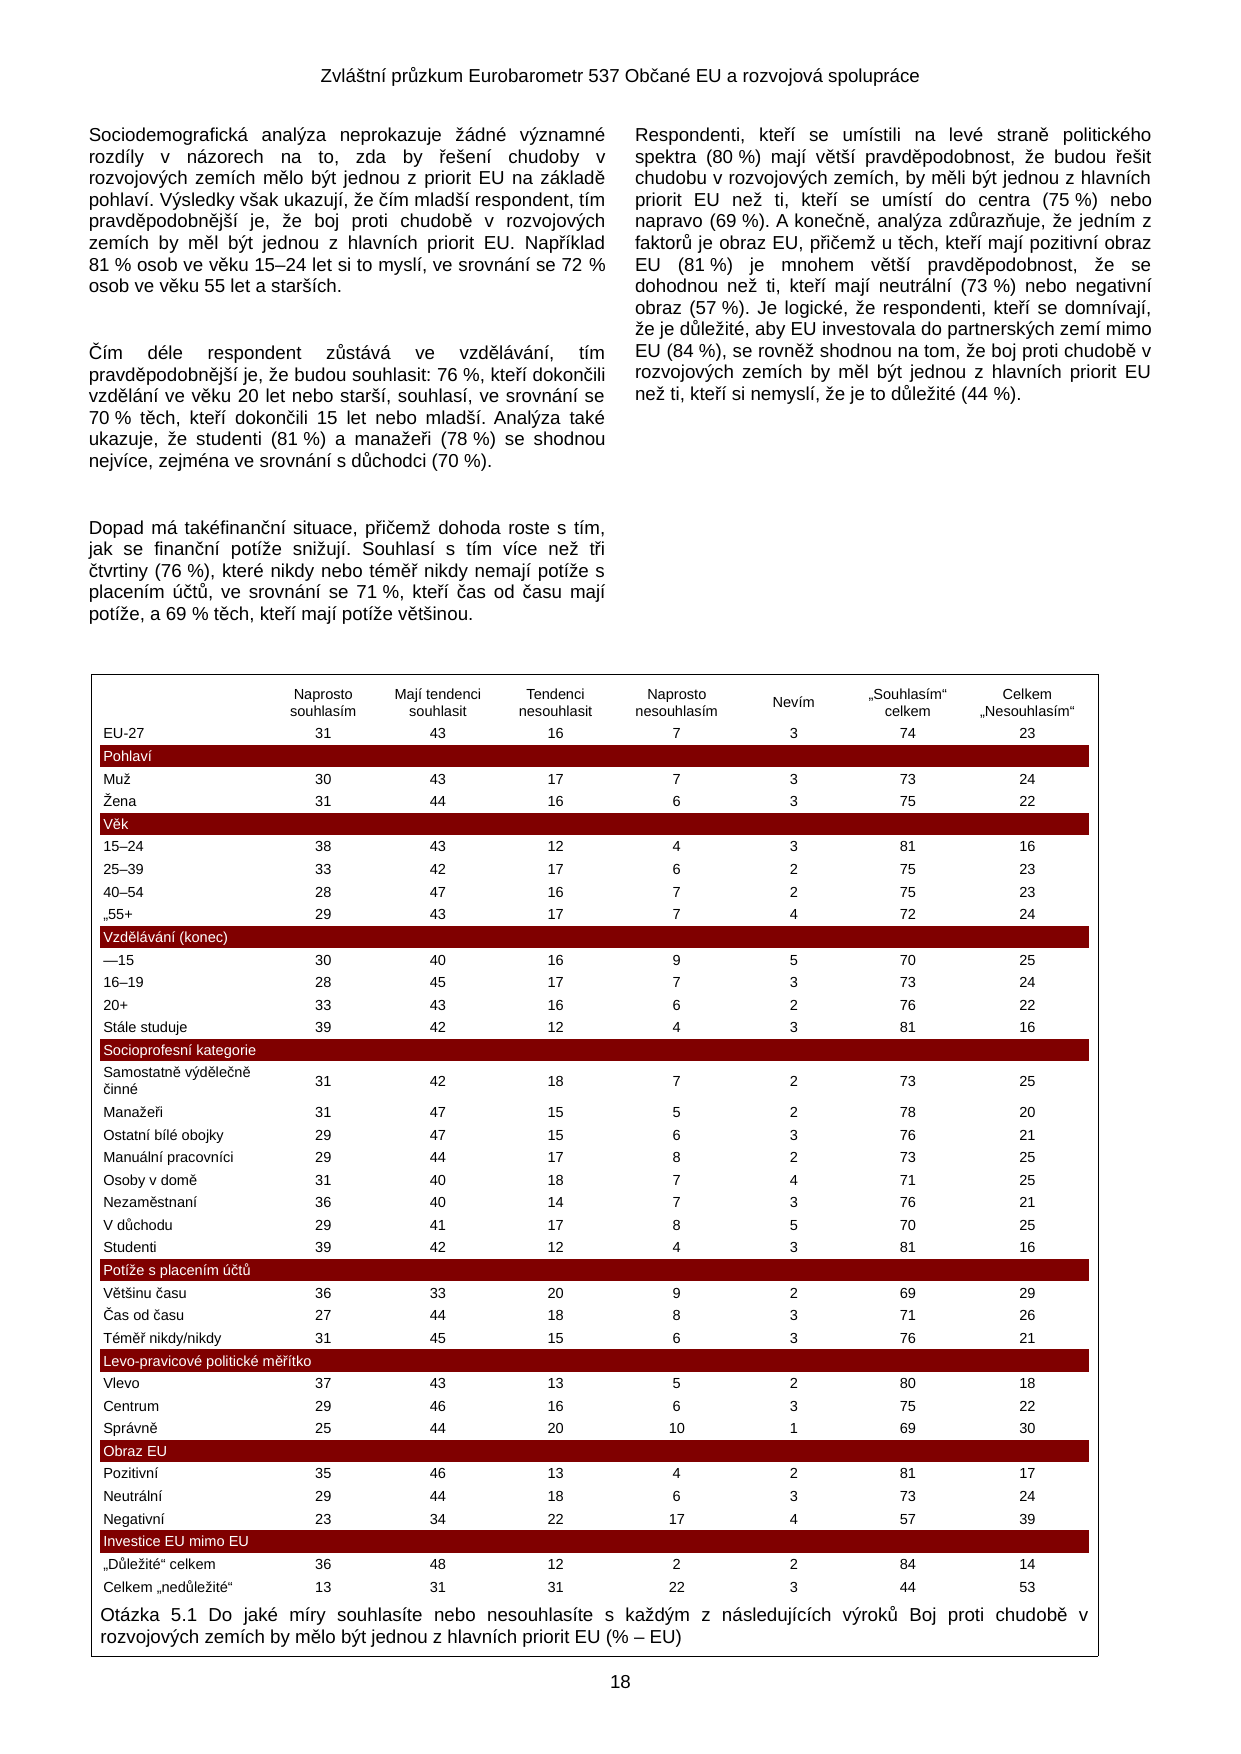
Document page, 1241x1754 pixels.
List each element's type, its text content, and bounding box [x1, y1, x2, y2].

table_header Mají tendenci souhlasit [381, 683, 495, 722]
table_cell 3 [737, 1575, 850, 1598]
table_cell [965, 745, 1089, 767]
table_cell [965, 1039, 1089, 1061]
table_cell Stále studuje [100, 1016, 265, 1039]
table_cell [265, 745, 381, 767]
table_cell 22 [616, 1575, 737, 1598]
table_cell 46 [381, 1462, 495, 1485]
table_header „Souhlasím“ celkem [850, 683, 965, 722]
table_cell [381, 813, 495, 835]
table_header Nevím [737, 683, 850, 722]
table_cell 21 [965, 1327, 1089, 1349]
table_cell 23 [965, 722, 1089, 745]
table_cell 6 [616, 1123, 737, 1146]
table_cell 81 [850, 835, 965, 858]
table_cell 7 [616, 880, 737, 903]
table_cell 44 [850, 1575, 965, 1598]
table_cell 84 [850, 1553, 965, 1575]
table_cell [737, 926, 850, 948]
table_cell 44 [381, 1146, 495, 1168]
table_cell 40 [381, 1169, 495, 1191]
table_cell 73 [850, 1061, 965, 1101]
table_cell 25 [965, 1214, 1089, 1236]
table_cell Centrum [100, 1395, 265, 1417]
table_cell 16 [495, 880, 616, 903]
table_cell 24 [965, 971, 1089, 993]
table_cell 71 [850, 1304, 965, 1327]
table_cell 14 [965, 1553, 1089, 1575]
table_cell 31 [265, 1101, 381, 1123]
table_cell 40–54 [100, 880, 265, 903]
table_cell 69 [850, 1281, 965, 1304]
table_cell 45 [381, 971, 495, 993]
table_cell 12 [495, 1236, 616, 1259]
table_cell 80 [850, 1372, 965, 1394]
table_cell Nezaměstnaní [100, 1191, 265, 1214]
table_cell 46 [381, 1395, 495, 1417]
table_cell [737, 813, 850, 835]
table_cell 73 [850, 1146, 965, 1168]
table_cell 70 [850, 948, 965, 971]
table_cell 43 [381, 768, 495, 790]
table_cell Ostatní bílé obojky [100, 1123, 265, 1146]
table_cell 2 [737, 880, 850, 903]
table_cell 2 [737, 994, 850, 1016]
table_cell Téměř nikdy/nikdy [100, 1327, 265, 1349]
table_header Tendenci nesouhlasit [495, 683, 616, 722]
table_cell 2 [737, 1462, 850, 1485]
table_cell [616, 1039, 737, 1061]
table_cell 33 [265, 858, 381, 880]
table_cell 30 [265, 948, 381, 971]
table_cell 12 [495, 1016, 616, 1039]
table_cell [965, 926, 1089, 948]
table_cell 6 [616, 1395, 737, 1417]
table_cell 29 [265, 903, 381, 926]
table_cell 4 [616, 835, 737, 858]
table_cell 16 [965, 1016, 1089, 1039]
table_cell Investice EU mimo EU [100, 1530, 1089, 1553]
table_cell 44 [381, 790, 495, 813]
table_cell 7 [616, 722, 737, 745]
table_cell 8 [616, 1146, 737, 1168]
table_cell 3 [737, 835, 850, 858]
table_cell 4 [616, 1016, 737, 1039]
table_cell Muž [100, 768, 265, 790]
table_cell [965, 1259, 1089, 1281]
table_cell 47 [381, 1101, 495, 1123]
table_cell 31 [265, 1327, 381, 1349]
table_cell 21 [965, 1191, 1089, 1214]
table_cell V důchodu [100, 1214, 265, 1236]
table_cell 2 [737, 1061, 850, 1101]
table_cell [265, 813, 381, 835]
table_cell 17 [495, 1146, 616, 1168]
table_cell [616, 926, 737, 948]
table_cell 31 [495, 1575, 616, 1598]
table_cell 7 [616, 971, 737, 993]
table_cell 9 [616, 1281, 737, 1304]
table_cell 15 [495, 1123, 616, 1146]
table_cell 20 [495, 1281, 616, 1304]
table_header [100, 683, 265, 722]
table_cell 17 [495, 768, 616, 790]
table_cell 76 [850, 1191, 965, 1214]
table_cell 42 [381, 1061, 495, 1101]
table_cell 21 [965, 1123, 1089, 1146]
table_cell 16 [965, 835, 1089, 858]
table_cell 2 [616, 1553, 737, 1575]
table_cell 16 [965, 1236, 1089, 1259]
table_cell 7 [616, 1061, 737, 1101]
table_cell Samostatně výdělečně činné [100, 1061, 265, 1101]
table_cell Vlevo [100, 1372, 265, 1394]
table_cell 45 [381, 1327, 495, 1349]
table_cell 17 [616, 1508, 737, 1530]
table_cell [850, 1039, 965, 1061]
table_cell Pohlaví [100, 745, 265, 767]
table_cell 48 [381, 1553, 495, 1575]
table_cell 3 [737, 1236, 850, 1259]
table_cell 1 [737, 1417, 850, 1440]
table_cell 40 [381, 948, 495, 971]
table_cell 34 [381, 1508, 495, 1530]
table_cell 38 [265, 835, 381, 858]
table_cell 17 [965, 1462, 1089, 1485]
text Čím déle respondent zůstává ve vzdělávání, tím pravděpodobnější je, že budou souhlasit: 76 %, kteří dokončili vzdělání ve věku 20 let nebo starší, souhlasí, ve srovnání se 70 % těch, kteří dokončili 15 let nebo mladší. Analýza také ukazuje, že studenti (81 %) a manažeři (78 %) se shodnou nejvíce, zejména ve srovnání s důchodci (70 %). [88, 342, 605, 471]
table_cell Studenti [100, 1236, 265, 1259]
table_cell Celkem „nedůležité“ [100, 1575, 265, 1598]
table_cell 18 [495, 1169, 616, 1191]
table_cell 31 [265, 790, 381, 813]
table_cell 16–19 [100, 971, 265, 993]
table_cell 23 [965, 880, 1089, 903]
table_cell 42 [381, 1016, 495, 1039]
table_cell 81 [850, 1016, 965, 1039]
table_cell 42 [381, 858, 495, 880]
table_cell EU-27 [100, 722, 265, 745]
table_cell 75 [850, 858, 965, 880]
table_cell 25–39 [100, 858, 265, 880]
text Respondenti, kteří se umístili na levé straně politického spektra (80 %) mají větší pravděpodobnost, že budou řešit chudobu v rozvojových zemích, by měli být jednou z hlavních priorit EU než ti, kteří se umístí do centra (75 %) nebo napravo (69 %). A konečně, analýza zdůrazňuje, že jedním z faktorů je obraz EU, přičemž u těch, kteří mají pozitivní obraz EU (81 %) je mnohem větší pravděpodobnost, že se dohodnou než ti, kteří mají neutrální (73 %) nebo negativní obraz (57 %). Je logické, že respondenti, kteří se domnívají, že je důležité, aby EU investovala do partnerských zemí mimo EU (84 %), se rovněž shodnou na tom, že boj proti chudobě v rozvojových zemích by měl být jednou z hlavních priorit EU než ti, kteří si nemyslí, že je to důležité (44 %). [635, 124, 1152, 404]
table_cell 24 [965, 903, 1089, 926]
table_cell 76 [850, 1123, 965, 1146]
table_cell 3 [737, 722, 850, 745]
table_cell 2 [737, 1553, 850, 1575]
table_cell Neutrální [100, 1485, 265, 1507]
table_cell 22 [965, 790, 1089, 813]
table_cell 76 [850, 994, 965, 1016]
table_cell 13 [265, 1575, 381, 1598]
table_cell 15–24 [100, 835, 265, 858]
table_cell Manažeři [100, 1101, 265, 1123]
table_cell 36 [265, 1553, 381, 1575]
table_cell 16 [495, 722, 616, 745]
table_cell 43 [381, 994, 495, 1016]
table_cell 2 [737, 1101, 850, 1123]
table_cell 5 [737, 948, 850, 971]
table_cell [495, 926, 616, 948]
table_cell 25 [265, 1417, 381, 1440]
table_cell 44 [381, 1417, 495, 1440]
table_cell 22 [965, 1395, 1089, 1417]
table_cell 18 [965, 1372, 1089, 1394]
table_cell 2 [737, 1146, 850, 1168]
table_cell 3 [737, 1485, 850, 1507]
table_cell Vzdělávání (konec) [100, 926, 495, 948]
table_cell 33 [381, 1281, 495, 1304]
table_cell —15 [100, 948, 265, 971]
table_cell 12 [495, 835, 616, 858]
table_cell 8 [616, 1214, 737, 1236]
table_cell 16 [495, 1395, 616, 1417]
table_cell 26 [965, 1304, 1089, 1327]
table_cell 35 [265, 1462, 381, 1485]
table_cell „Důležité“ celkem [100, 1553, 265, 1575]
table_cell 31 [265, 1169, 381, 1191]
table_cell 7 [616, 903, 737, 926]
table_cell 7 [616, 1169, 737, 1191]
table_cell 47 [381, 1123, 495, 1146]
table_cell 29 [965, 1281, 1089, 1304]
table_cell 37 [265, 1372, 381, 1394]
table_cell 5 [616, 1101, 737, 1123]
table_cell 70 [850, 1214, 965, 1236]
table_cell 81 [850, 1236, 965, 1259]
table_cell 30 [965, 1417, 1089, 1440]
table_cell 78 [850, 1101, 965, 1123]
table_cell [850, 813, 965, 835]
table_cell [381, 745, 495, 767]
text Sociodemografická analýza neprokazuje žádné významné rozdíly v názorech na to, zda by řešení chudoby v rozvojových zemích mělo být jednou z priorit EU na základě pohlaví. Výsledky však ukazují, že čím mladší respondent, tím pravděpodobnější je, že boj proti chudobě v rozvojových zemích by měl být jednou z hlavních priorit EU. Například 81 % osob ve věku 15–24 let si to myslí, ve srovnání se 72 % osob ve věku 55 let a starších. [88, 124, 605, 296]
table_cell Obraz EU [100, 1440, 1089, 1462]
table_cell 43 [381, 722, 495, 745]
table_cell 15 [495, 1327, 616, 1349]
table_cell 3 [737, 790, 850, 813]
table_cell 43 [381, 1372, 495, 1394]
table_cell 2 [737, 858, 850, 880]
table_cell 6 [616, 1327, 737, 1349]
table_cell 22 [965, 994, 1089, 1016]
table_cell 29 [265, 1123, 381, 1146]
table_cell 3 [737, 971, 850, 993]
table_cell 3 [737, 1395, 850, 1417]
table_cell 43 [381, 835, 495, 858]
table_cell 31 [265, 1061, 381, 1101]
table_cell 28 [265, 971, 381, 993]
table_cell 74 [850, 722, 965, 745]
table_cell 22 [495, 1508, 616, 1530]
table_cell 25 [965, 1061, 1089, 1101]
table_cell 20 [965, 1101, 1089, 1123]
table_cell 29 [265, 1485, 381, 1507]
table_cell 7 [616, 1191, 737, 1214]
table_cell 24 [965, 1485, 1089, 1507]
table_cell 76 [850, 1327, 965, 1349]
table_cell 57 [850, 1508, 965, 1530]
table_cell 27 [265, 1304, 381, 1327]
table_cell 44 [381, 1485, 495, 1507]
table_cell 12 [495, 1553, 616, 1575]
table_cell 13 [495, 1462, 616, 1485]
table_cell 17 [495, 903, 616, 926]
table_cell 23 [965, 858, 1089, 880]
table_cell 6 [616, 1485, 737, 1507]
table_cell [850, 745, 965, 767]
table_cell 31 [265, 722, 381, 745]
table_cell 3 [737, 768, 850, 790]
table_cell 28 [265, 880, 381, 903]
table_header Naprosto souhlasím [265, 683, 381, 722]
table_cell 71 [850, 1169, 965, 1191]
table_cell 72 [850, 903, 965, 926]
table_cell 4 [616, 1236, 737, 1259]
table_header Celkem „Nesouhlasím“ [965, 683, 1089, 722]
table_cell 3 [737, 1016, 850, 1039]
table_cell 29 [265, 1214, 381, 1236]
table_cell Levo-pravicové politické měřítko [100, 1349, 1089, 1372]
table_cell [616, 745, 737, 767]
table_cell [495, 813, 616, 835]
table_cell 33 [265, 994, 381, 1016]
table_cell 75 [850, 1395, 965, 1417]
table_cell 2 [737, 1372, 850, 1394]
table_cell Negativní [100, 1508, 265, 1530]
table_cell 6 [616, 790, 737, 813]
table_cell 16 [495, 948, 616, 971]
table_header Naprosto nesouhlasím [616, 683, 737, 722]
table_cell Potíže s placením účtů [100, 1259, 850, 1281]
table_cell 44 [381, 1304, 495, 1327]
table_cell 3 [737, 1327, 850, 1349]
table_cell 29 [265, 1146, 381, 1168]
table_cell Čas od času [100, 1304, 265, 1327]
table_cell 36 [265, 1191, 381, 1214]
table_cell 5 [737, 1214, 850, 1236]
table_cell Manuální pracovníci [100, 1146, 265, 1168]
table_cell Většinu času [100, 1281, 265, 1304]
table_cell 18 [495, 1061, 616, 1101]
table_cell 9 [616, 948, 737, 971]
table_cell 4 [737, 1508, 850, 1530]
table_cell 3 [737, 1191, 850, 1214]
table_cell 15 [495, 1101, 616, 1123]
text [92, 675, 1098, 1656]
table_cell 4 [737, 1169, 850, 1191]
table_cell [850, 926, 965, 948]
table_cell 81 [850, 1462, 965, 1485]
table_cell 73 [850, 1485, 965, 1507]
table_cell 16 [495, 994, 616, 1016]
table_cell 75 [850, 790, 965, 813]
table_cell Věk [100, 813, 265, 835]
table_cell 40 [381, 1191, 495, 1214]
table_cell 39 [265, 1236, 381, 1259]
table_cell 17 [495, 1214, 616, 1236]
table_cell 10 [616, 1417, 737, 1440]
table_cell 73 [850, 971, 965, 993]
table_cell 42 [381, 1236, 495, 1259]
table_cell [965, 813, 1089, 835]
table_cell 24 [965, 768, 1089, 790]
table_cell Osoby v domě [100, 1169, 265, 1191]
table_cell 18 [495, 1304, 616, 1327]
text Otázka 5.1 Do jaké míry souhlasíte nebo nesouhlasíte s každým z následujících výroků Boj proti chudobě v rozvojových zemích by mělo být jednou z hlavních priorit EU (% – EU) [100, 1604, 1089, 1647]
table_cell 3 [737, 1304, 850, 1327]
table_cell 2 [737, 1281, 850, 1304]
table_cell 13 [495, 1372, 616, 1394]
table_cell 20 [495, 1417, 616, 1440]
table_cell 5 [616, 1372, 737, 1394]
table_cell [616, 813, 737, 835]
table_cell 69 [850, 1417, 965, 1440]
table_cell 14 [495, 1191, 616, 1214]
table_cell 6 [616, 858, 737, 880]
table_cell 4 [616, 1462, 737, 1485]
table_cell 43 [381, 903, 495, 926]
table_cell 31 [381, 1575, 495, 1598]
table_cell 23 [265, 1508, 381, 1530]
table_cell 4 [737, 903, 850, 926]
table_cell 73 [850, 768, 965, 790]
table_cell [737, 1039, 850, 1061]
table_cell Socioprofesní kategorie [100, 1039, 616, 1061]
table_cell 3 [737, 1123, 850, 1146]
table_cell 8 [616, 1304, 737, 1327]
table_cell 75 [850, 880, 965, 903]
table_cell 36 [265, 1281, 381, 1304]
table_cell 25 [965, 948, 1089, 971]
table_cell 53 [965, 1575, 1089, 1598]
table_cell Žena [100, 790, 265, 813]
table_cell 29 [265, 1395, 381, 1417]
table_cell 39 [265, 1016, 381, 1039]
table_cell 39 [965, 1508, 1089, 1530]
table_cell 17 [495, 858, 616, 880]
text Dopad má takéfinanční situace, přičemž dohoda roste s tím, jak se finanční potíže snižují. Souhlasí s tím více než tři čtvrtiny (76 %), které nikdy nebo téměř nikdy nemají potíže s placením účtů, ve srovnání se 71 %, kteří čas od času mají potíže, a 69 % těch, kteří mají potíže většinou. [88, 516, 605, 624]
table_cell [495, 745, 616, 767]
table_cell 6 [616, 994, 737, 1016]
table_cell 41 [381, 1214, 495, 1236]
table_cell Pozitivní [100, 1462, 265, 1485]
table_cell [850, 1259, 965, 1281]
table_cell „55+ [100, 903, 265, 926]
table_cell [737, 745, 850, 767]
table_cell 25 [965, 1146, 1089, 1168]
table_cell 47 [381, 880, 495, 903]
table_cell 20+ [100, 994, 265, 1016]
table_cell 7 [616, 768, 737, 790]
table_cell 30 [265, 768, 381, 790]
table_cell 25 [965, 1169, 1089, 1191]
table_cell Správně [100, 1417, 265, 1440]
table_cell 17 [495, 971, 616, 993]
table_cell 16 [495, 790, 616, 813]
table_cell 18 [495, 1485, 616, 1507]
